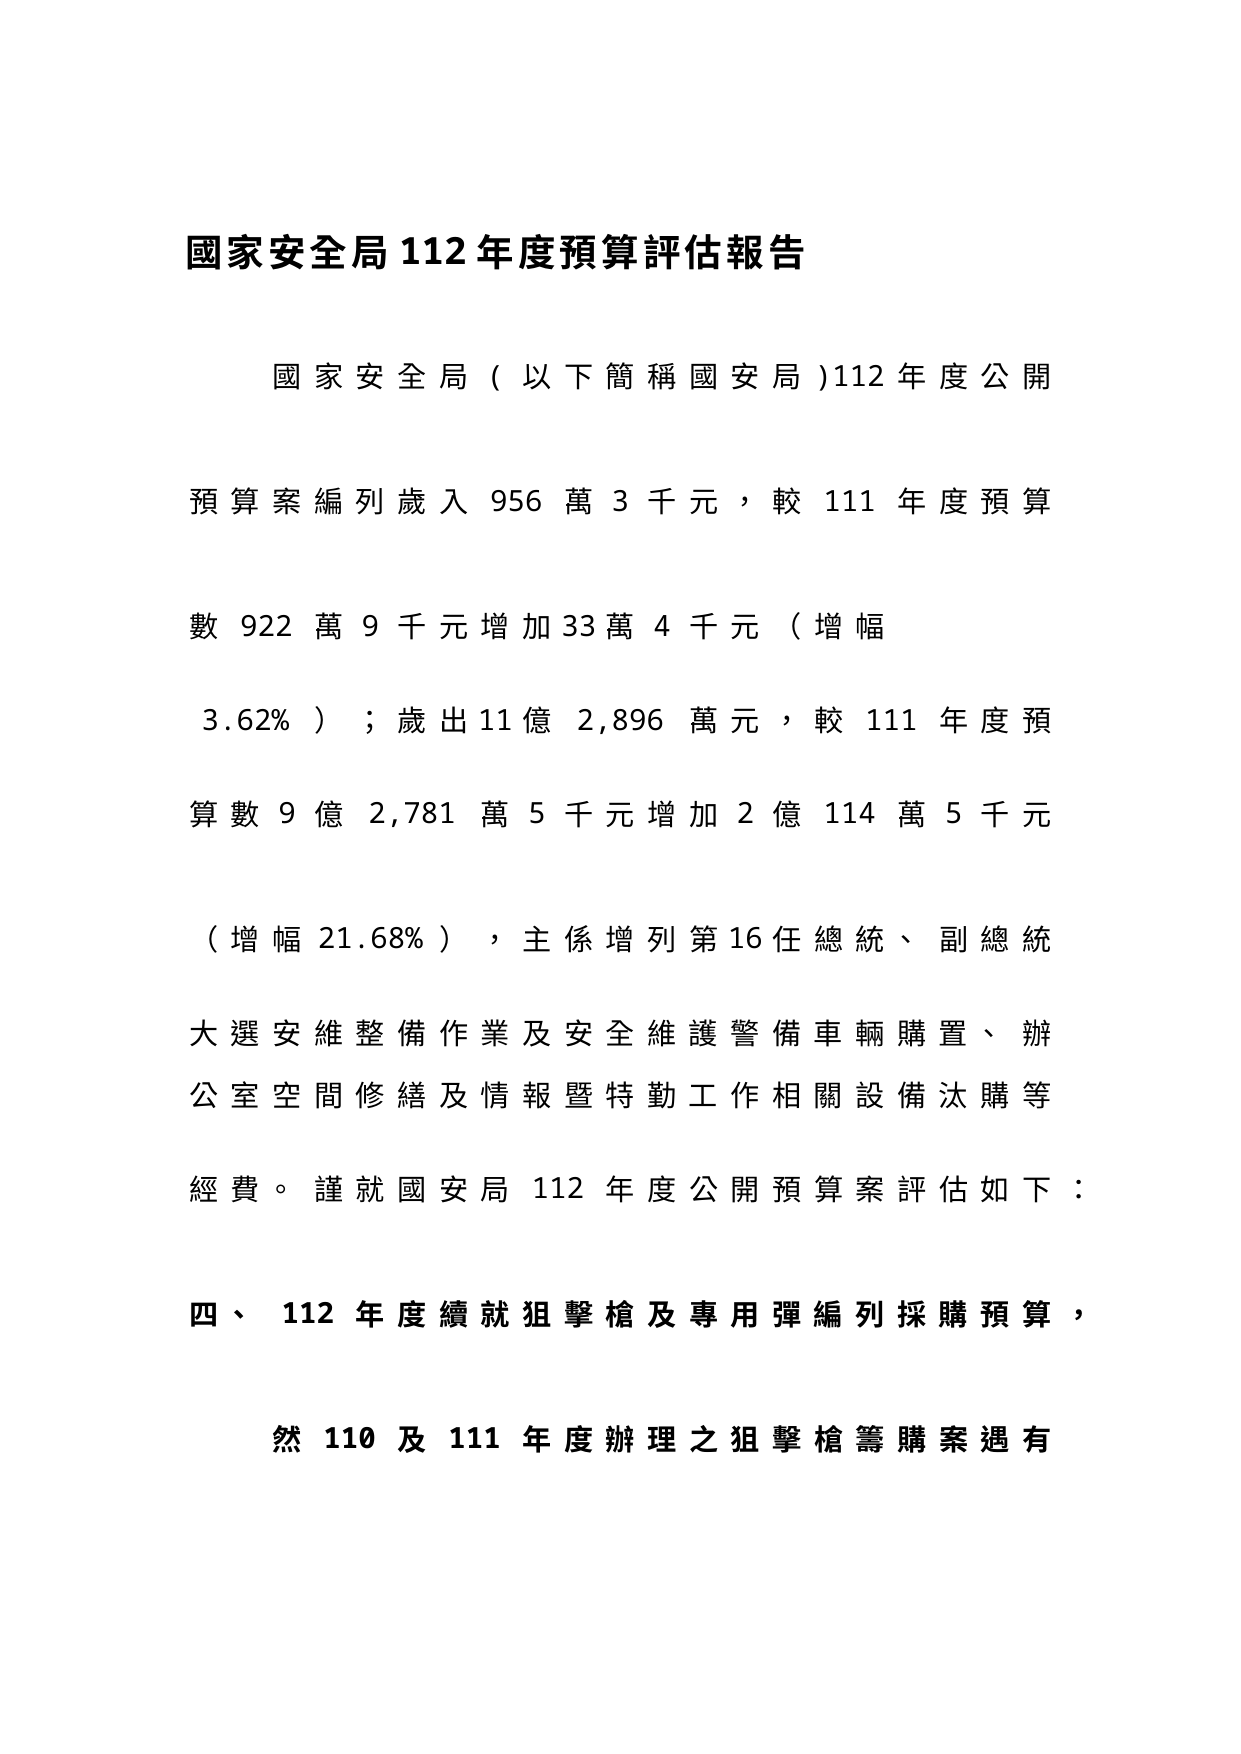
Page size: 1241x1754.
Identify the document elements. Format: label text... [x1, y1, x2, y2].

text 國家安全局112年度預算評估報告 [183, 177, 1058, 302]
text 國家安全局(以下簡稱國安局)112年度公開預算案編列歲入956萬3千元，較111年度預算數922萬9千元增加33萬4千元（增幅3.62%）；歲出11億2,896萬元，較111年度預算數9億2,781萬5千元增加2億114萬5千元（增幅21.68%），主係增列第16任總統、副總統大選安維整備作業及安全維護警備車輛購置、辦公室空間修繕及情報暨特勤工作相關設備汰購等經費。謹就國安局112年度公開預算案評估如下： [183, 302, 1058, 1240]
text 四、112年度續就狙擊槍及專用彈編列採購預算，然110及111年度辦理之狙擊槍籌購案遇有執行或招標不順狀況，迄仍未取得，允宜儘早妥謀因應對策 [183, 1240, 1058, 1490]
